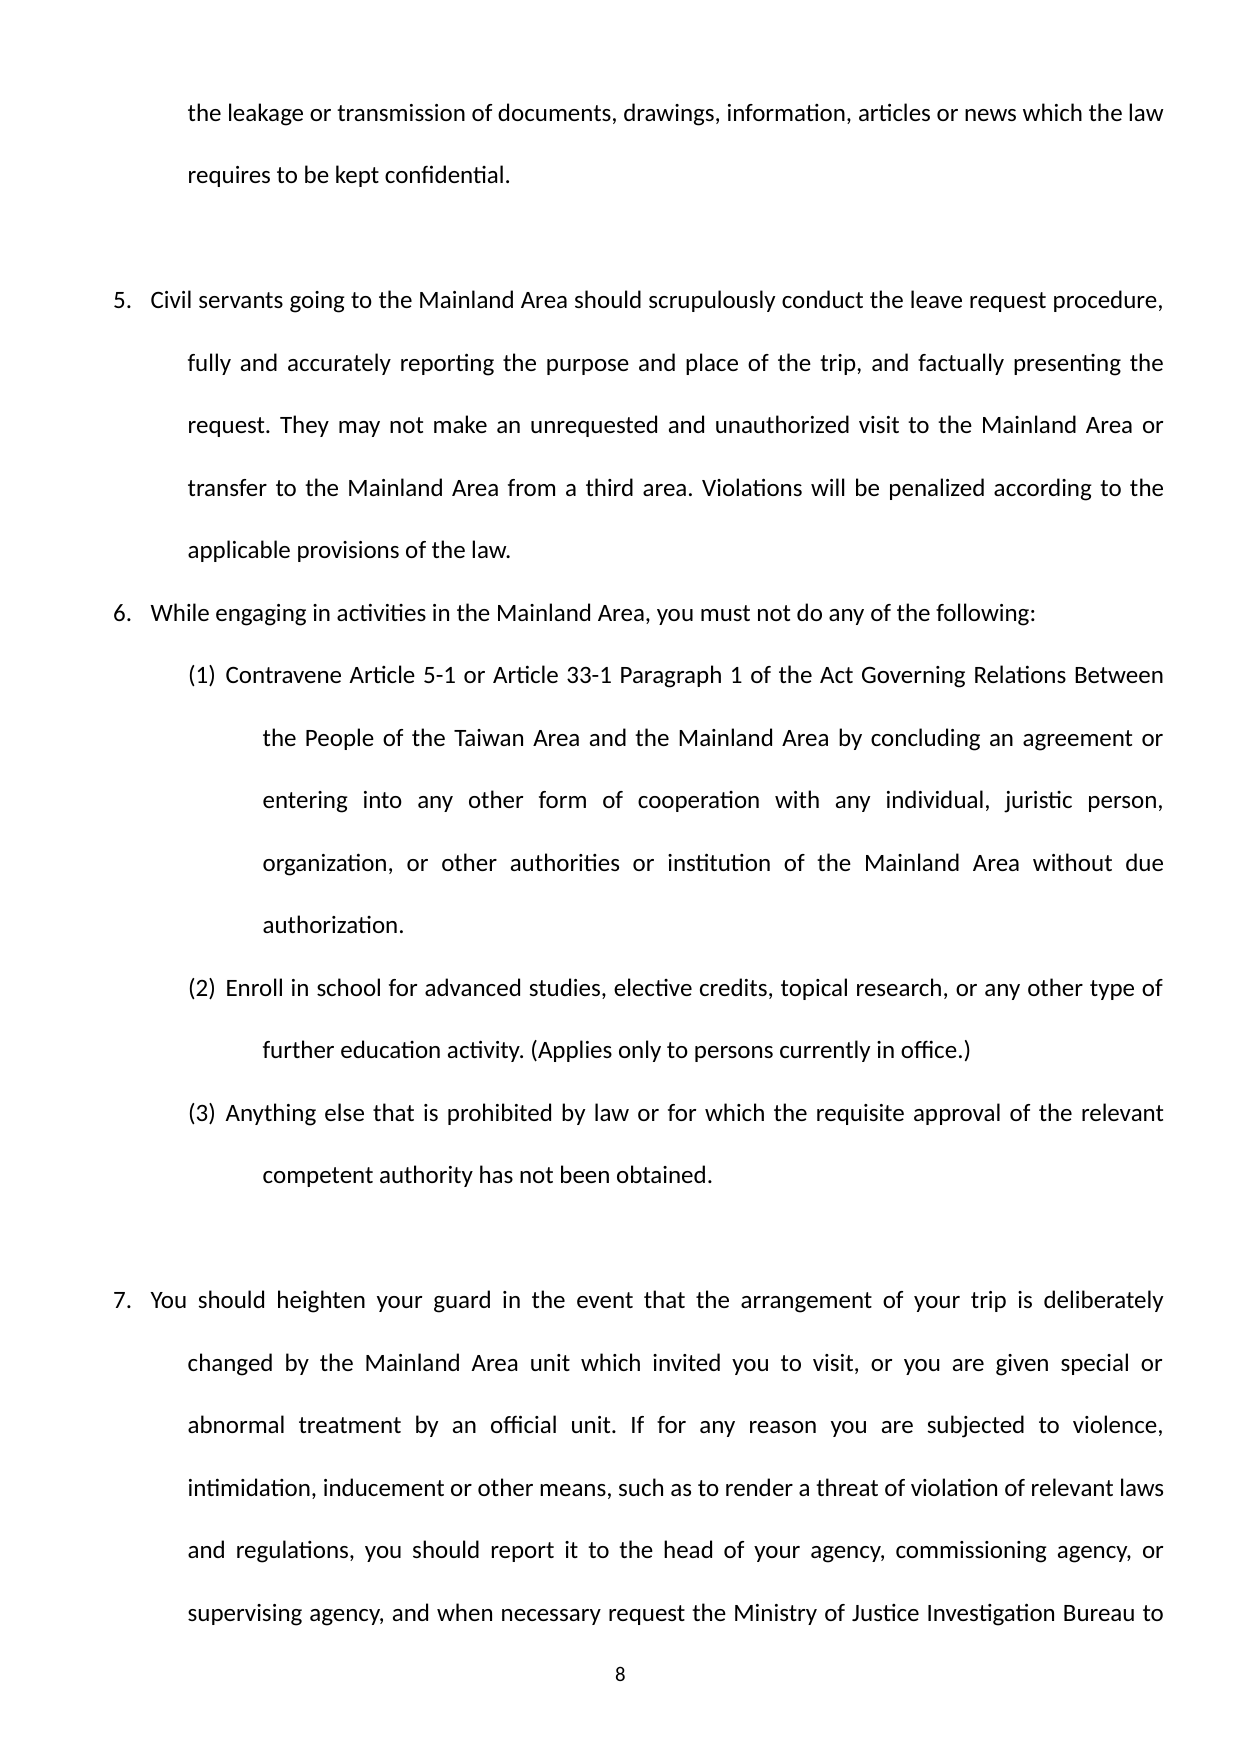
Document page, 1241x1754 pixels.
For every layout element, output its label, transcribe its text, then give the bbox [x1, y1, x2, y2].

list the leakage or transmission of documents, drawings, information, articles or news which the law requires to be kept confidential. [113, 70, 1165, 195]
list Contravene Article 5-1 or Article 33-1 Paragraph 1 of the Act Governing Relations Between the People of the Taiwan Area and the Mainland Area by concluding an agreement or entering into any other form of cooperation with any individual, juristic person, organization, or other authorities or institution of the Mainland Area without due authorization. [188, 633, 1165, 945]
list While engaging in activities in the Mainland Area, you must not do any of the following: [113, 570, 1165, 633]
list Anything else that is prohibited by law or for which the requisite approval of the relevant competent authority has not been obtained. [188, 1070, 1165, 1195]
list You should heighten your guard in the event that the arrangement of your trip is deliberately changed by the Mainland Area unit which invited you to visit, or you are given special or abnormal treatment by an official unit. If for any reason you are subjected to violence, intimidation, inducement or other means, such as to render a threat of violation of relevant laws and regulations, you should report it to the head of your agency, commissioning agency, or supervising agency, and when necessary request the Ministry of Justice Investigation Bureau to [113, 1258, 1165, 1633]
list Civil servants going to the Mainland Area should scrupulously conduct the leave request procedure, fully and accurately reporting the purpose and place of the trip, and factually presenting the request. They may not make an unrequested and unauthorized visit to the Mainland Area or transfer to the Mainland Area from a third area. Violations will be penalized according to the applicable provisions of the law. [113, 258, 1165, 570]
list Enroll in school for advanced studies, elective credits, topical research, or any other type of further education activity. (Applies only to persons currently in office.) [188, 945, 1165, 1070]
